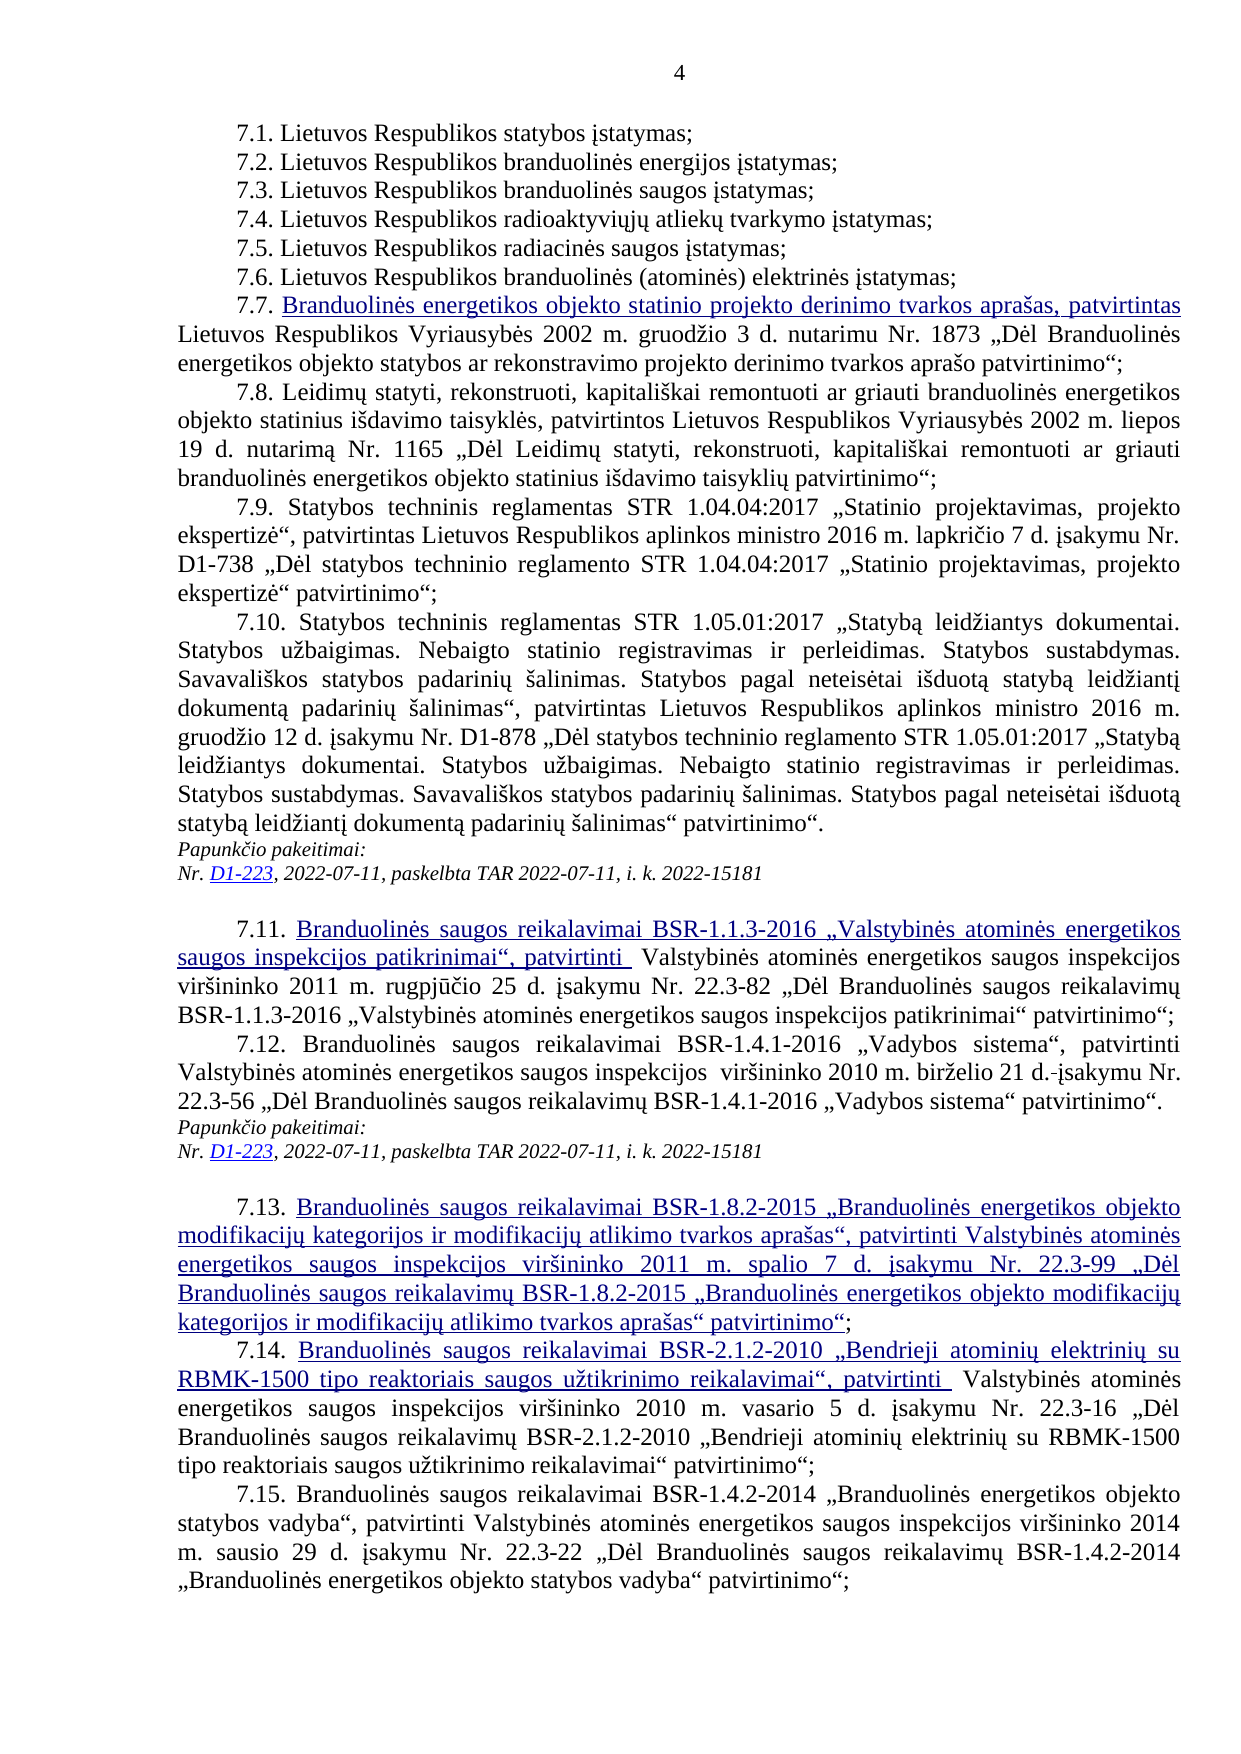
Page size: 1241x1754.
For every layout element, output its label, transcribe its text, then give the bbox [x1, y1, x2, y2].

text 7.6. Lietuvos Respublikos branduolinės (atominės) elektrinės įstatymas; [177, 262, 1181, 291]
text 7.8. Leidimų statyti, rekonstruoti, kapitališkai remontuoti ar griauti branduolinės energetikos objekto statinius išdavimo taisyklės, patvirtintos Lietuvos Respublikos Vyriausybės 2002 m. liepos 19 d. nutarimą Nr. 1165 „Dėl Leidimų statyti, rekonstruoti, kapitališkai remontuoti ar griauti branduolinės energetikos objekto statinius išdavimo taisyklių patvirtinimo“; [177, 377, 1181, 492]
text 7.10. Statybos techninis reglamentas STR 1.05.01:2017 „Statybą leidžiantys dokumentai. Statybos užbaigimas. Nebaigto statinio registravimas ir perleidimas. Statybos sustabdymas. Savavališkos statybos padarinių šalinimas. Statybos pagal neteisėtai išduotą statybą leidžiantį dokumentą padarinių šalinimas“, patvirtintas Lietuvos Respublikos aplinkos ministro 2016 m. gruodžio 12 d. įsakymu Nr. D1-878 „Dėl statybos techninio reglamento STR 1.05.01:2017 „Statybą leidžiantys dokumentai. Statybos užbaigimas. Nebaigto statinio registravimas ir perleidimas. Statybos sustabdymas. Savavališkos statybos padarinių šalinimas. Statybos pagal neteisėtai išduotą statybą leidžiantį dokumentą padarinių šalinimas“ patvirtinimo“. [177, 607, 1181, 837]
text 7.1. Lietuvos Respublikos statybos įstatymas; [177, 118, 1181, 147]
text 7.13. Branduolinės saugos reikalavimai BSR-1.8.2-2015 „Branduolinės energetikos objekto modifikacijų kategorijos ir modifikacijų atlikimo tvarkos aprašas“, patvirtinti Valstybinės atominės [177, 1192, 1181, 1246]
text energetikos saugos inspekcijos viršininko 2011 m. spalio 7 d. įsakymu Nr. 22.3-99 „Dėl Branduolinės saugos reikalavimų BSR-1.8.2-2015 „Branduolinės energetikos objekto modifikacijų [177, 1247, 1181, 1303]
text Nr. D1-223, 2022-07-11, paskelbta TAR 2022-07-11, i. k. 2022-15181 [177, 1139, 1181, 1163]
text 7.4. Lietuvos Respublikos radioaktyviųjų atliekų tvarkymo įstatymas; [177, 204, 1181, 233]
text 7.2. Lietuvos Respublikos branduolinės energijos įstatymas; [177, 147, 1181, 176]
text Nr. D1-223, 2022-07-11, paskelbta TAR 2022-07-11, i. k. 2022-15181 [177, 861, 1181, 885]
text 7.15. Branduolinės saugos reikalavimai BSR-1.4.2-2014 „Branduolinės energetikos objekto statybos vadyba“, patvirtinti Valstybinės atominės energetikos saugos inspekcijos viršininko 2014 m. sausio 29 d. įsakymu Nr. 22.3-22 „Dėl Branduolinės saugos reikalavimų BSR-1.4.2-2014 „Branduolinės energetikos objekto statybos vadyba“ patvirtinimo“; [177, 1479, 1181, 1594]
text Papunkčio pakeitimai: [177, 837, 1181, 861]
text Papunkčio pakeitimai: [177, 1115, 1181, 1139]
text 7.9. Statybos techninis reglamentas STR 1.04.04:2017 „Statinio projektavimas, projekto ekspertizė“, patvirtintas Lietuvos Respublikos aplinkos ministro 2016 m. lapkričio 7 d. įsakymu Nr. D1-738 „Dėl statybos techninio reglamento STR 1.04.04:2017 „Statinio projektavimas, projekto ekspertizė“ patvirtinimo“; [177, 492, 1181, 607]
text 7.11. Branduolinės saugos reikalavimai BSR-1.1.3-2016 „Valstybinės atominės energetikos saugos inspekcijos patikrinimai“, patvirtinti Valstybinės atominės energetikos saugos inspekcijos viršininko 2011 m. rugpjūčio 25 d. įsakymu Nr. 22.3-82 „Dėl Branduolinės saugos reikalavimų BSR-1.1.3-2016 „Valstybinės atominės energetikos saugos inspekcijos patikrinimai“ patvirtinimo“; [177, 914, 1181, 1029]
text kategorijos ir modifikacijų atlikimo tvarkos aprašas“ patvirtinimo“; [177, 1304, 1181, 1336]
text 7.14. Branduolinės saugos reikalavimai BSR-2.1.2-2010 „Bendrieji atominių elektrinių su RBMK-1500 tipo reaktoriais saugos užtikrinimo reikalavimai“, patvirtinti Valstybinės atominės energetikos saugos inspekcijos viršininko 2010 m. vasario 5 d. įsakymu Nr. 22.3-16 „Dėl Branduolinės saugos reikalavimų BSR-2.1.2-2010 „Bendrieji atominių elektrinių su RBMK-1500 tipo reaktoriais saugos užtikrinimo reikalavimai“ patvirtinimo“; [177, 1336, 1181, 1479]
text 7.5. Lietuvos Respublikos radiacinės saugos įstatymas; [177, 233, 1181, 262]
text 7.7. Branduolinės energetikos objekto statinio projekto derinimo tvarkos aprašas, patvirtintas Lietuvos Respublikos Vyriausybės 2002 m. gruodžio 3 d. nutarimu Nr. 1873 „Dėl Branduolinės energetikos objekto statybos ar rekonstravimo projekto derinimo tvarkos aprašo patvirtinimo“; [177, 291, 1181, 377]
text 7.3. Lietuvos Respublikos branduolinės saugos įstatymas; [177, 176, 1181, 204]
text 7.12. Branduolinės saugos reikalavimai BSR-1.4.1-2016 „Vadybos sistema“, patvirtinti Valstybinės atominės energetikos saugos inspekcijos viršininko 2010 m. birželio 21 d. įsakymu Nr. 22.3-56 „Dėl Branduolinės saugos reikalavimų BSR-1.4.1-2016 „Vadybos sistema“ patvirtinimo“. [177, 1029, 1181, 1115]
